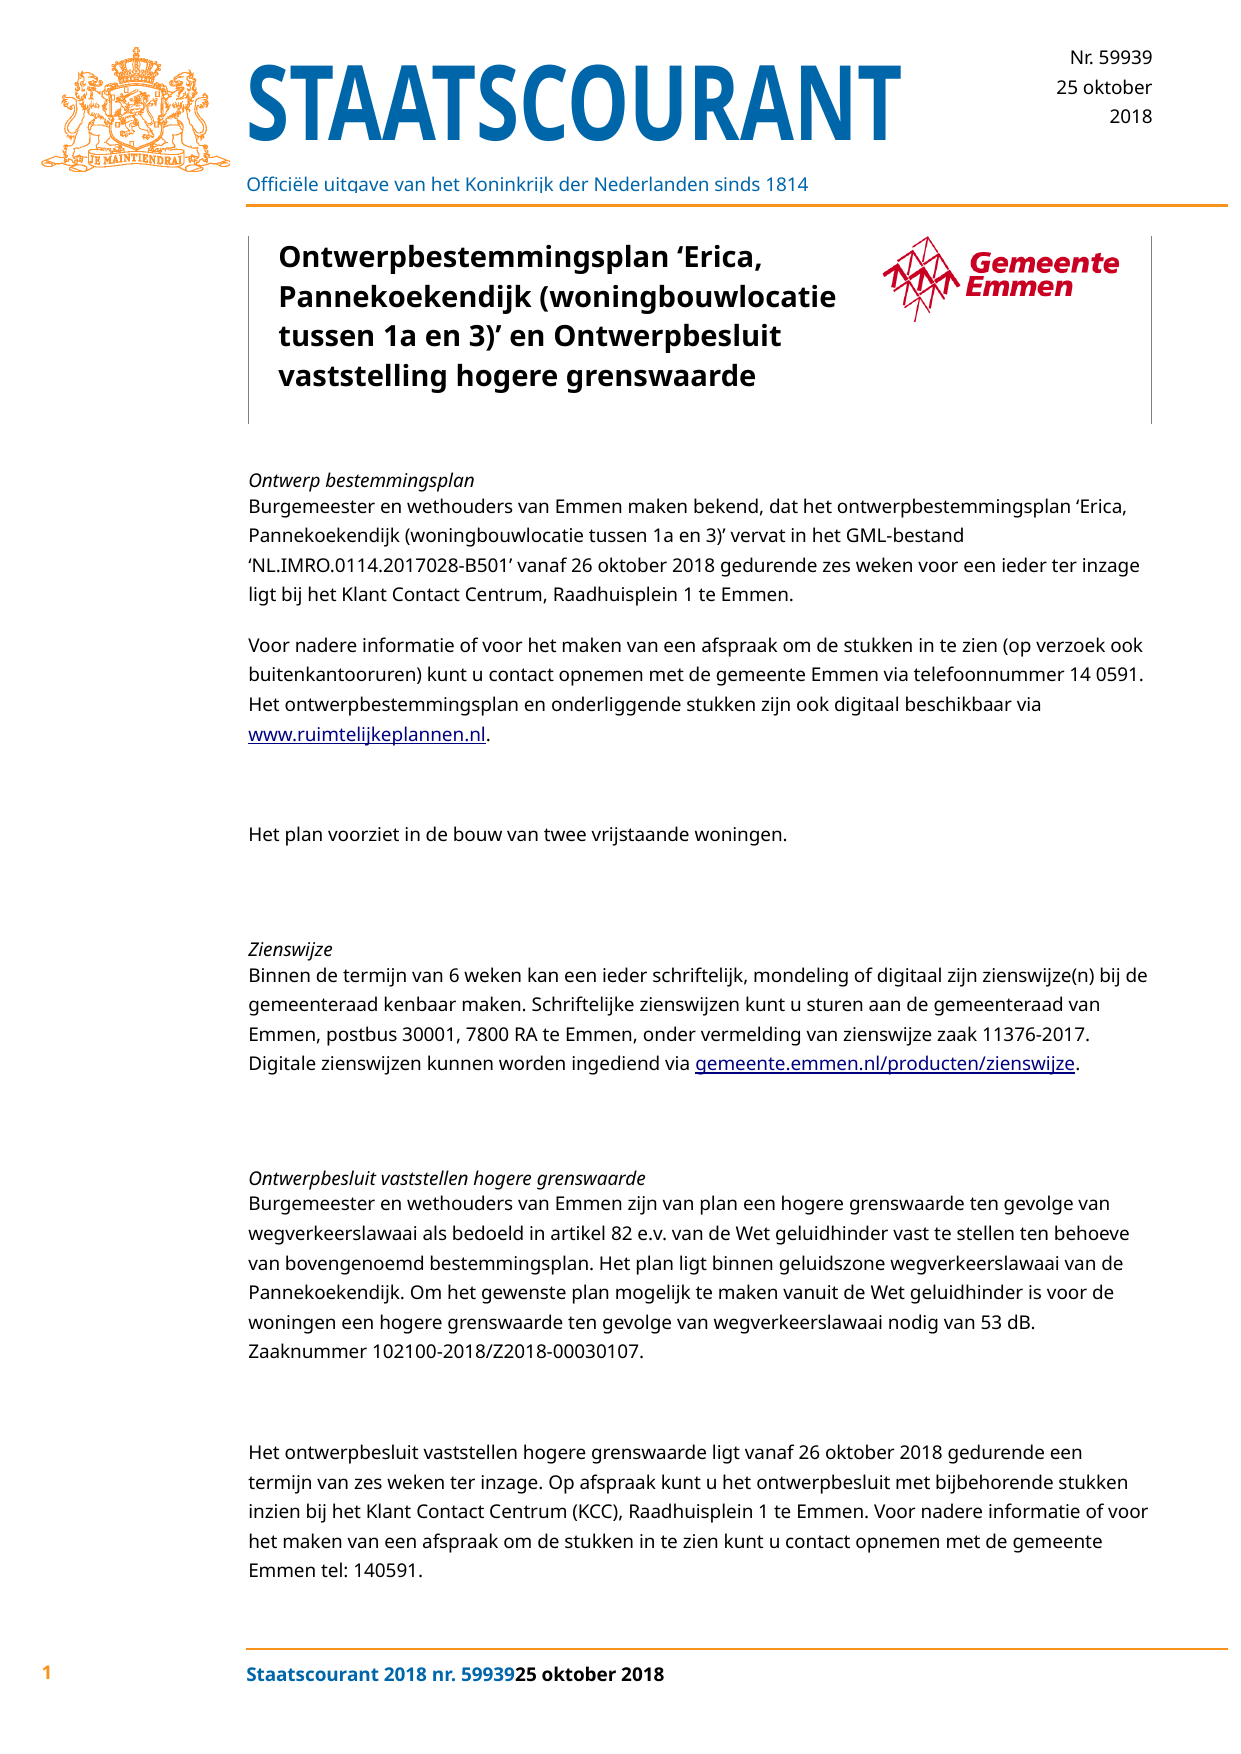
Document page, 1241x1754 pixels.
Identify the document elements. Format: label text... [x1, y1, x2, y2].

text Het plan voorziet in de bouw van twee vrijstaande woningen. [248, 822, 1152, 847]
text Burgemeester en wethouders van Emmen zijn van plan een hogere grenswaarde ten gevolge van wegverkeerslawaai als bedoeld in artikel 82 e.v. van de Wet geluidhinder vast te stellen ten behoeve van bovengenoemd bestemmingsplan. Het plan ligt binnen geluidszone wegverkeerslawaai van de Pannekoekendijk. Om het gewenste plan mogelijk te maken vanuit de Wet geluidhinder is voor de woningen een hogere grenswaarde ten gevolge van wegverkeerslawaai nodig van 53 dB. Zaaknummer 102100-2018/Z2018-00030107. [248, 1191, 1152, 1364]
table_header [850, 236, 1151, 424]
text Zienswijze [248, 936, 1152, 962]
text Ontwerpbesluit vaststellen hogere grenswaarde [248, 1165, 1152, 1191]
picture [41, 47, 231, 172]
text Burgemeester en wethouders van Emmen maken bekend, dat het ontwerpbestemmingsplan ‘Erica, Pannekoekendijk (woningbouwlocatie tussen 1a en 3)’ vervat in het GML-bestand ‘NL.IMRO.0114.2017028-B501’ vanaf 26 oktober 2018 gedurende zes weken voor een ieder ter inzage ligt bij het Klant Contact Centrum, Raadhuisplein 1 te Emmen. [248, 493, 1152, 607]
text Ontwerp bestemmingsplan [248, 467, 1152, 493]
text Het ontwerpbesluit vaststellen hogere grenswaarde ligt vanaf 26 oktober 2018 gedurende een termijn van zes weken ter inzage. Op afspraak kunt u het ontwerpbesluit met bijbehorende stukken inzien bij het Klant Contact Centrum (KCC), Raadhuisplein 1 te Emmen. Voor nadere informatie of voor het maken van een afspraak om de stukken in te zien kunt u contact opnemen met de gemeente Emmen tel: 140591. [248, 1439, 1152, 1583]
text Voor nadere informatie of voor het maken van een afspraak om de stukken in te zien (op verzoek ook buitenkantooruren) kunt u contact opnemen met de gemeente Emmen via telefoonnummer 14 0591. Het ontwerpbestemmingsplan en onderliggende stukken zijn ook digitaal beschikbaar via www.ruimtelijkeplannen.nl. [248, 632, 1152, 747]
text Binnen de termijn van 6 weken kan een ieder schriftelijk, mondeling of digitaal zijn zienswijze(n) bij de gemeenteraad kenbaar maken. Schriftelijke zienswijzen kunt u sturen aan de gemeenteraad van Emmen, postbus 30001, 7800 RA te Emmen, onder vermelding van zienswijze zaak 11376-2017. Digitale zienswijzen kunnen worden ingediend via gemeente.emmen.nl/producten/zienswijze. [248, 962, 1152, 1076]
table_header Ontwerpbestemmingsplan ‘Erica, Pannekoekendijk (woningbouwlocatie tussen 1a en 3)’ en Ontwerpbesluit vaststelling hogere grenswaarde [249, 236, 850, 424]
picture [882, 236, 1119, 322]
